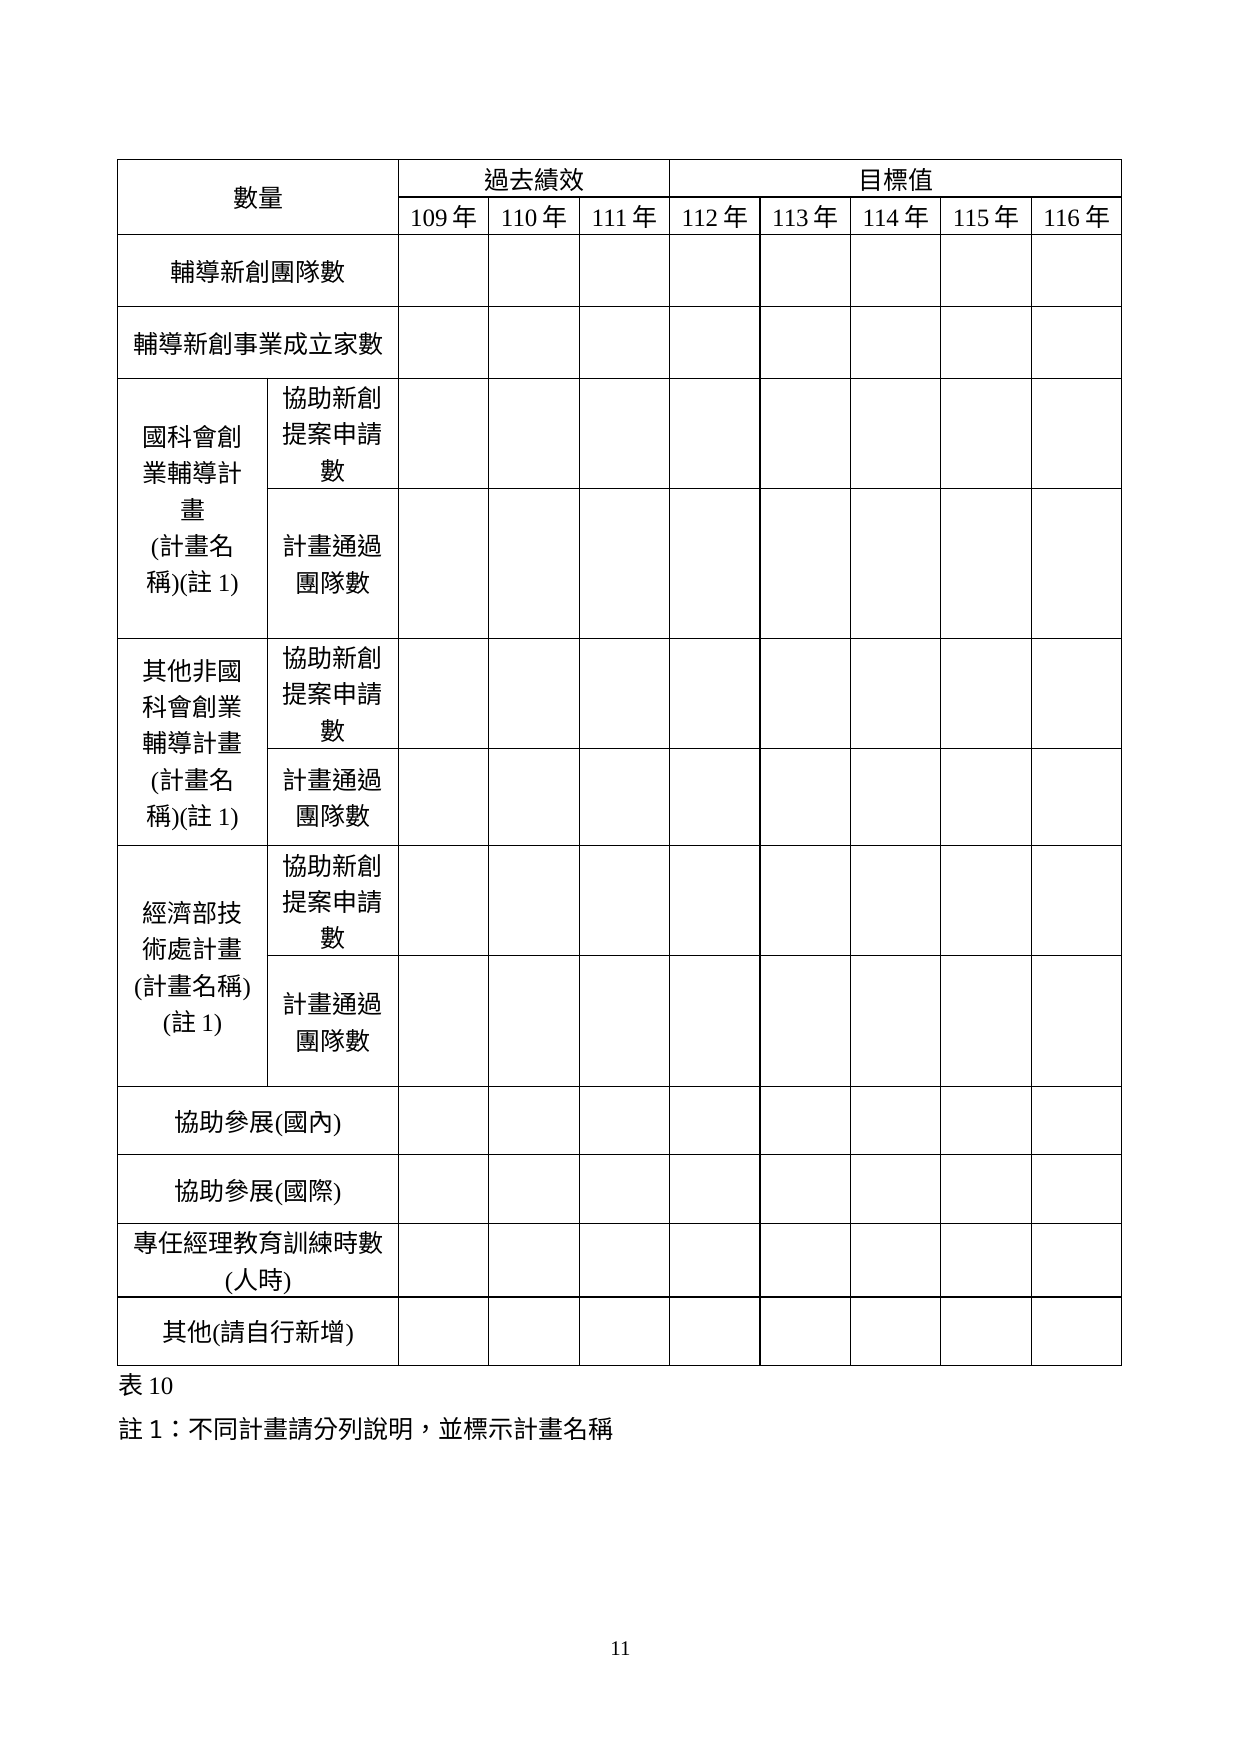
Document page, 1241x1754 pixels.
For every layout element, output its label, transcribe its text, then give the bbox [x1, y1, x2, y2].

table_cell [489, 1087, 579, 1154]
table_cell [761, 489, 850, 638]
table_cell [761, 1224, 850, 1296]
table_cell [399, 749, 488, 845]
table_cell 115年 [941, 198, 1031, 234]
table_cell [1032, 307, 1121, 378]
table_cell 112年 [670, 198, 759, 234]
table_cell [1032, 379, 1121, 487]
table_cell [670, 379, 759, 487]
table_cell [941, 1155, 1031, 1223]
table_cell [399, 1087, 488, 1154]
table_cell 114年 [851, 198, 940, 234]
table_cell [489, 639, 579, 747]
table_cell [851, 749, 940, 845]
table_cell 輔導新創事業成立家數 [118, 307, 398, 378]
table_cell 計畫通過團隊數 [268, 489, 398, 638]
table_cell 協助參展(國內) [118, 1087, 398, 1154]
table_cell [399, 1155, 488, 1223]
table_cell [580, 1298, 669, 1365]
table_cell [489, 235, 579, 306]
table_cell 協助新創提案申請數 [268, 846, 398, 955]
table_cell [851, 379, 940, 487]
table_cell [851, 489, 940, 638]
table_cell [1032, 749, 1121, 845]
table_cell [580, 846, 669, 955]
table_cell [670, 489, 759, 638]
table_cell [580, 749, 669, 845]
table_cell 輔導新創團隊數 [118, 235, 398, 306]
table_cell 國科會創業輔導計畫 (計畫名稱)(註1) [118, 379, 267, 638]
table_cell [851, 1155, 940, 1223]
table_cell [851, 1224, 940, 1296]
table_cell 協助新創提案申請數 [268, 639, 398, 747]
table_cell [580, 956, 669, 1086]
table_cell [761, 1087, 850, 1154]
table_cell [941, 307, 1031, 378]
table_cell 111年 [580, 198, 669, 234]
table_cell [851, 1298, 940, 1365]
table_cell [1032, 846, 1121, 955]
table_cell [489, 1298, 579, 1365]
table_cell [761, 307, 850, 378]
table_cell [1032, 1298, 1121, 1365]
table_cell 計畫通過團隊數 [268, 749, 398, 845]
table_cell [580, 639, 669, 747]
table_cell [399, 235, 488, 306]
table_cell [670, 307, 759, 378]
table_cell [851, 639, 940, 747]
table_cell [580, 1155, 669, 1223]
table_cell [1032, 639, 1121, 747]
table_cell [399, 379, 488, 487]
table_header 過去績效 [399, 160, 669, 196]
table_cell [580, 307, 669, 378]
table_cell [489, 1155, 579, 1223]
table_cell [399, 489, 488, 638]
table_cell 協助參展(國際) [118, 1155, 398, 1223]
table_cell [489, 749, 579, 845]
table_cell [670, 1087, 759, 1154]
table_cell [1032, 1224, 1121, 1296]
table_cell [399, 307, 488, 378]
table_cell [1032, 235, 1121, 306]
table_cell [670, 235, 759, 306]
table_cell 協助新創提案申請數 [268, 379, 398, 487]
table_cell 經濟部技術處計畫 (計畫名稱)(註1) [118, 846, 267, 1086]
table_cell [761, 639, 850, 747]
table_cell [670, 1224, 759, 1296]
table_cell [580, 1224, 669, 1296]
table_cell [941, 1224, 1031, 1296]
table_header 目標值 [670, 160, 1121, 196]
table_cell [670, 1298, 759, 1365]
table_cell [489, 1224, 579, 1296]
table_cell [761, 235, 850, 306]
table_cell [851, 1087, 940, 1154]
table_cell [941, 639, 1031, 747]
table_cell [851, 307, 940, 378]
table_cell [761, 379, 850, 487]
table_cell 109年 [399, 198, 488, 234]
table_cell [670, 956, 759, 1086]
table_cell [941, 846, 1031, 955]
table_cell [851, 846, 940, 955]
table_cell [670, 1155, 759, 1223]
table_cell [1032, 489, 1121, 638]
table_cell [399, 1298, 488, 1365]
table_cell [670, 749, 759, 845]
table_cell [941, 235, 1031, 306]
table_cell [761, 1155, 850, 1223]
table_cell [941, 1298, 1031, 1365]
table_cell [670, 639, 759, 747]
table_cell 其他(請自行新增) [118, 1298, 398, 1365]
text 表10 [68, 1366, 1122, 1402]
table_cell [489, 489, 579, 638]
table_cell [761, 846, 850, 955]
table_cell [941, 379, 1031, 487]
table_cell [670, 846, 759, 955]
table_cell [489, 307, 579, 378]
table_cell [489, 379, 579, 487]
table_cell [851, 235, 940, 306]
table_cell 計畫通過團隊數 [268, 956, 398, 1086]
table_cell [489, 846, 579, 955]
table_cell [399, 846, 488, 955]
table_cell [941, 1087, 1031, 1154]
table_cell [580, 379, 669, 487]
table_cell [761, 749, 850, 845]
table_cell [761, 956, 850, 1086]
table_header 數量 [118, 160, 398, 234]
table_cell [851, 956, 940, 1086]
table_cell [580, 235, 669, 306]
table_cell [399, 1224, 488, 1296]
table_cell [1032, 1087, 1121, 1154]
text 註1：不同計畫請分列說明，並標示計畫名稱 [118, 1409, 1122, 1446]
table_cell 專任經理教育訓練時數 (人時) [118, 1224, 398, 1296]
table_cell [941, 956, 1031, 1086]
table_cell [1032, 1155, 1121, 1223]
table_cell [1032, 956, 1121, 1086]
table_cell [580, 1087, 669, 1154]
table_cell [399, 956, 488, 1086]
table_cell 110年 [489, 198, 579, 234]
table_cell [941, 749, 1031, 845]
table_cell [941, 489, 1031, 638]
table_cell 其他非國科會創業輔導計畫(計畫名稱)(註1) [118, 639, 267, 845]
table_cell 116年 [1032, 198, 1121, 234]
table_cell [399, 639, 488, 747]
table_cell [761, 1298, 850, 1365]
table_cell 113年 [761, 198, 850, 234]
table_cell [580, 489, 669, 638]
table_cell [489, 956, 579, 1086]
